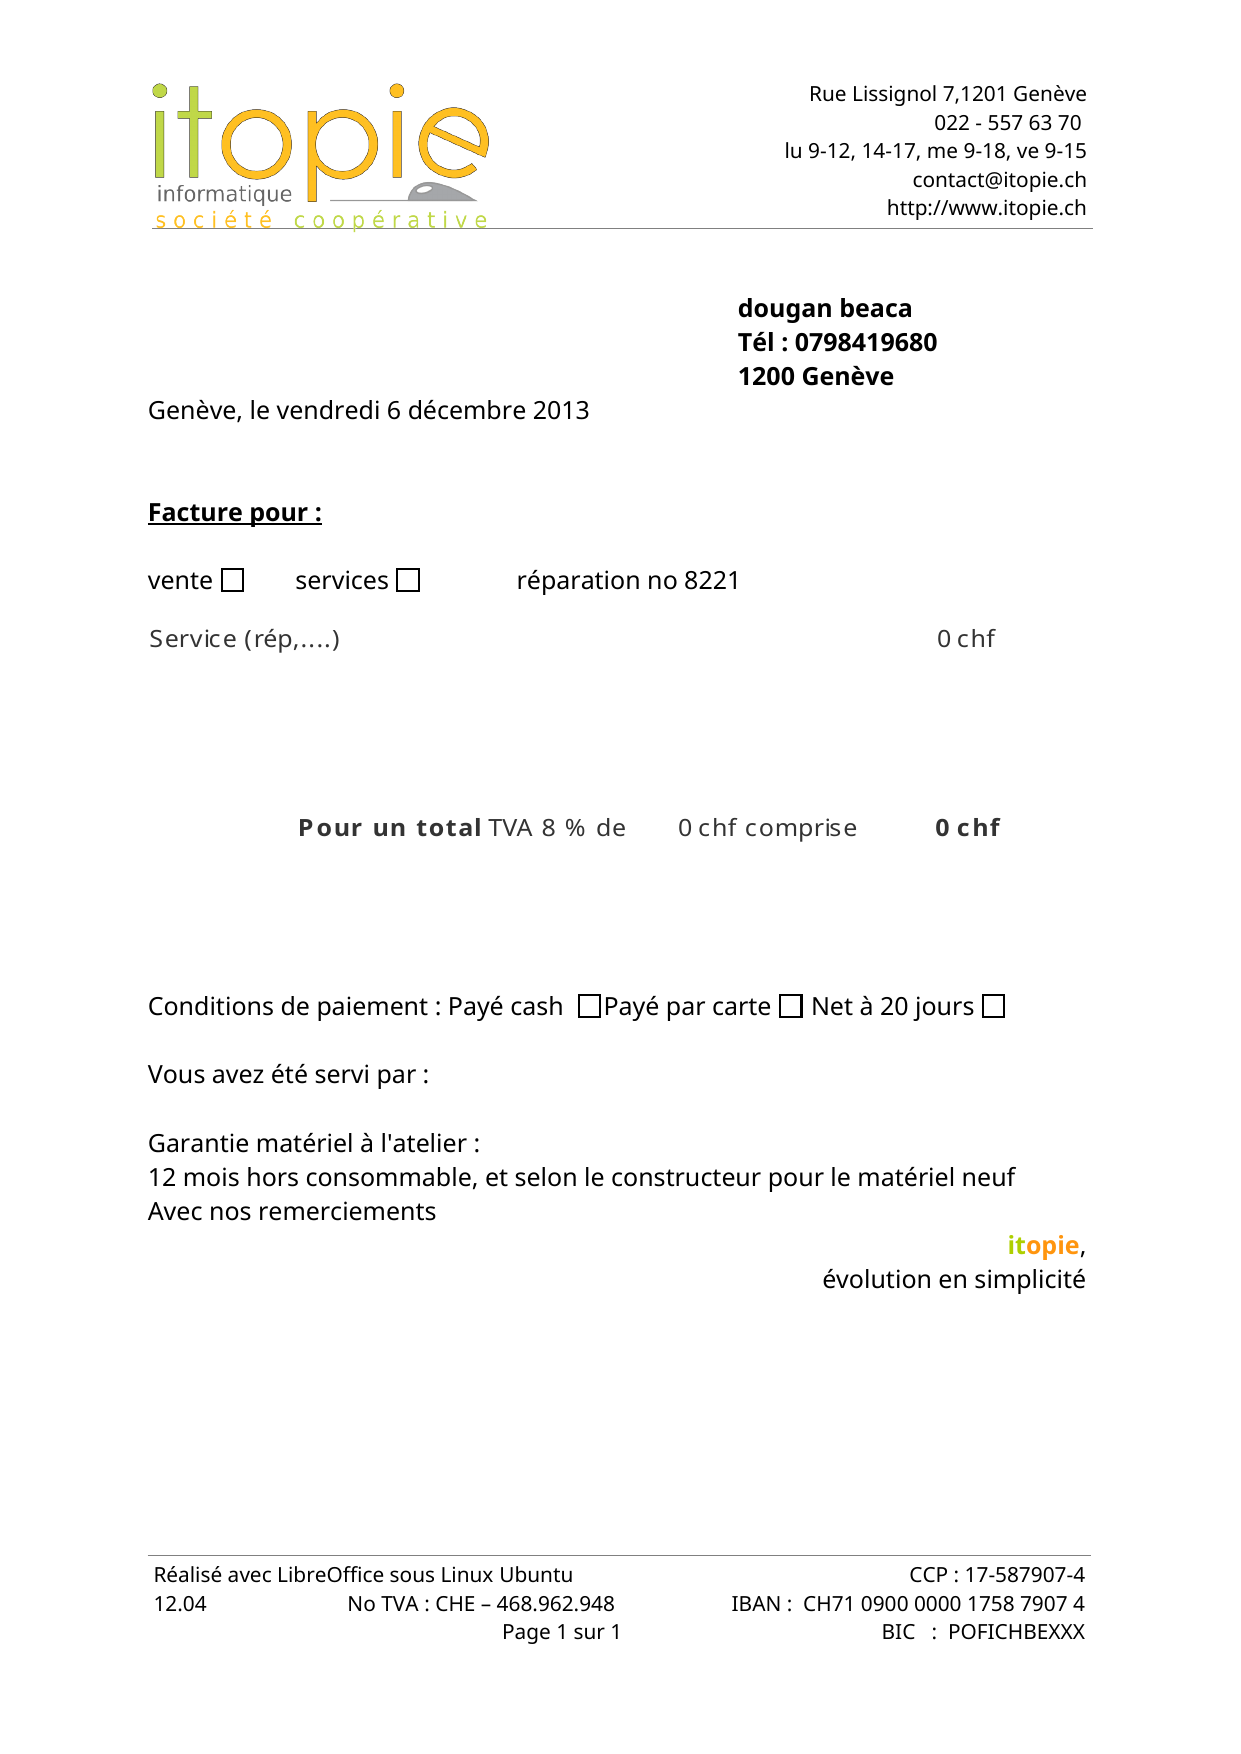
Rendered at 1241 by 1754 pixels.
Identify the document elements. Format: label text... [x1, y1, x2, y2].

text Vous avez été servi par : [148, 1057, 1093, 1091]
text Tél : 0798419680 [148, 324, 1093, 358]
text 12 mois hors consommable, et selon le constructeur pour le matériel neuf [148, 1159, 1093, 1193]
text Facture pour : [148, 495, 1093, 529]
text Conditions de paiement : Payé cash Payé par carte Net à 20 jours [148, 989, 1093, 1023]
text 1200 Genève [148, 358, 1093, 392]
text dougan beaca [148, 290, 1093, 324]
text évolution en simplicité [148, 1262, 1093, 1296]
text Genève, le vendredi 6 décembre 2013 [148, 392, 1093, 427]
text itopie, [148, 1227, 1093, 1262]
text Avec nos remerciements [148, 1193, 1093, 1227]
picture [138, 72, 500, 244]
text vente services réparation no 8221 [148, 563, 1093, 597]
text Garantie matériel à l'atelier : [148, 1125, 1093, 1159]
